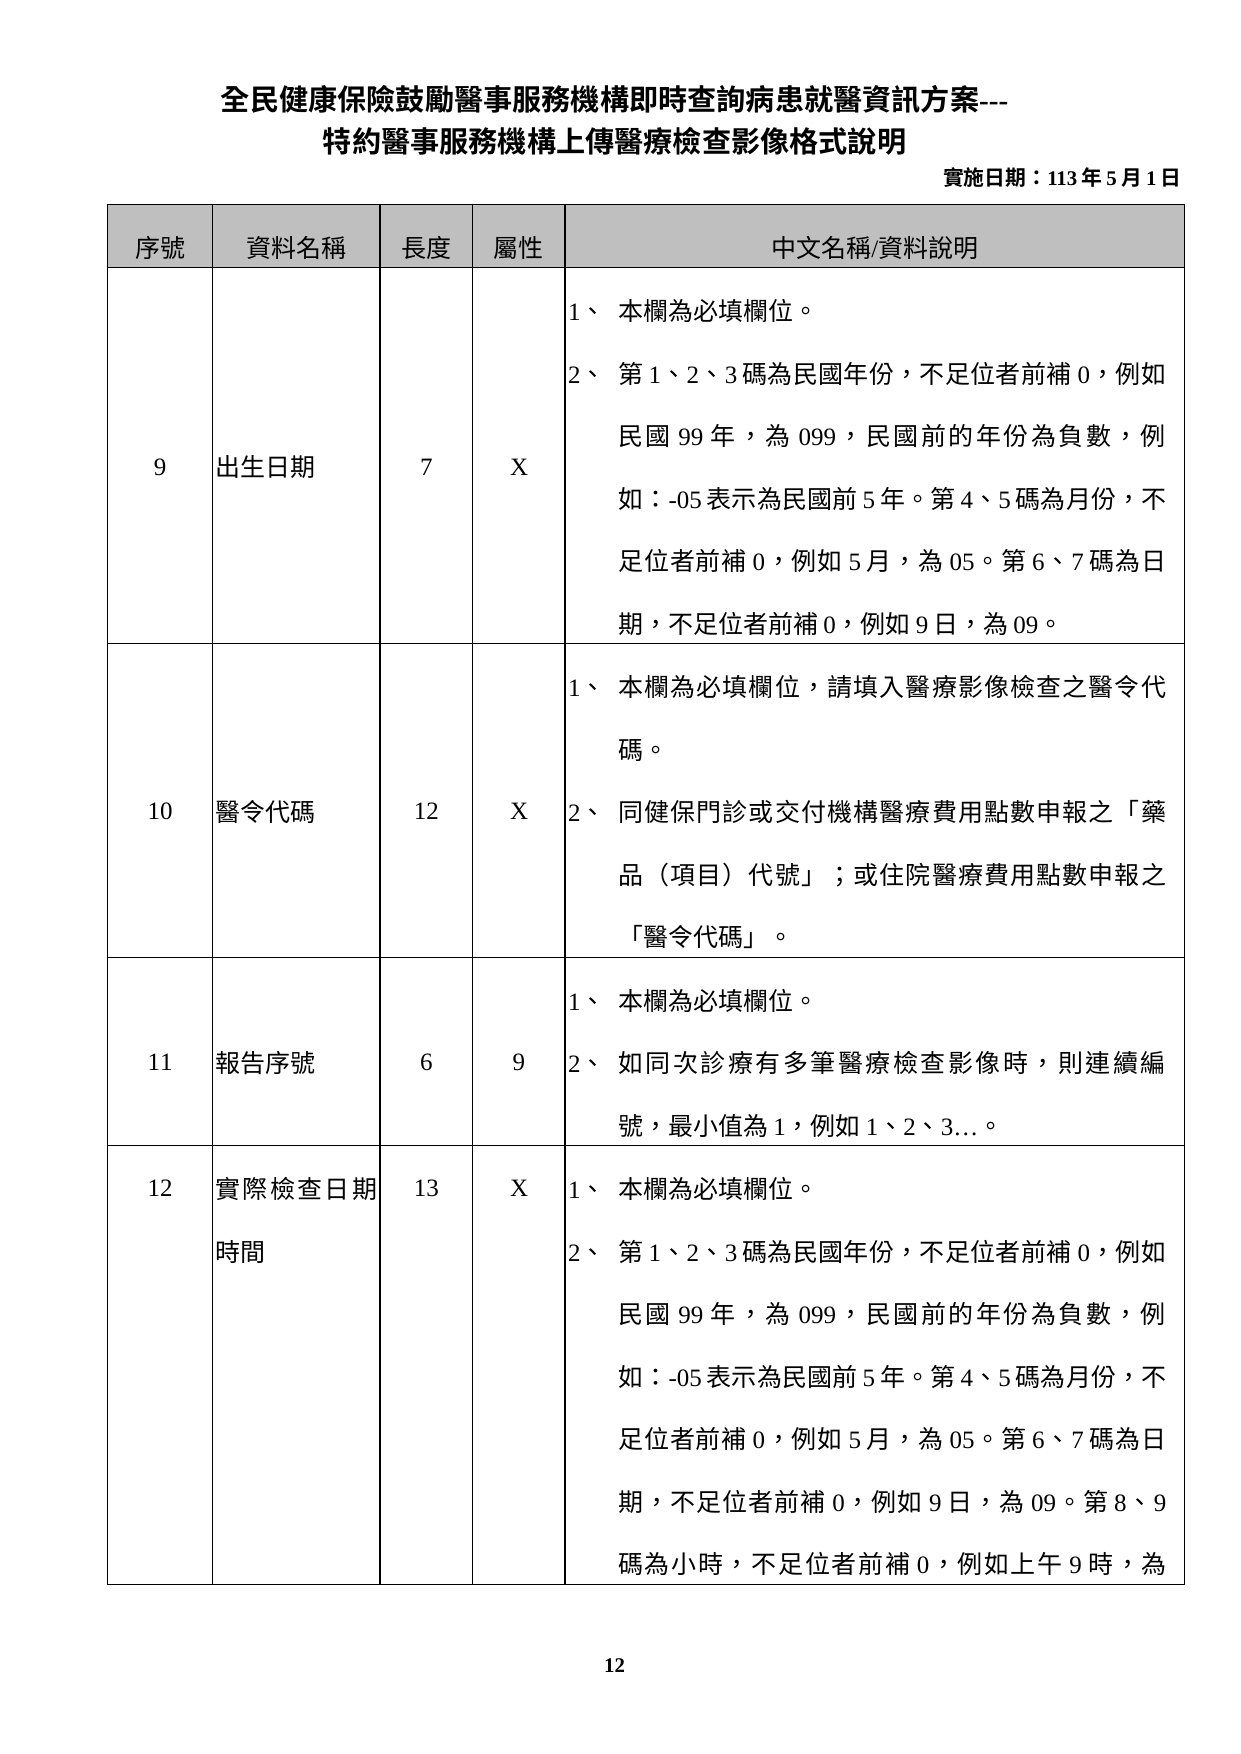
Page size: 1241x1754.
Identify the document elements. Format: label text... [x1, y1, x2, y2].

table_header 屬性 [473, 205, 564, 267]
table_cell 9 [473, 958, 564, 1145]
table_header 資料名稱 [213, 205, 379, 267]
table_cell X [473, 268, 564, 643]
table_cell 12 [381, 644, 472, 957]
table_header 中文名稱/資料說明 [566, 205, 1184, 267]
table_header 序號 [108, 205, 212, 267]
table_cell 6 [381, 958, 472, 1145]
table_cell 本欄為必填欄位。 第1、2、3碼為民國年份，不足位者前補0，例如民國99年，為099，民國前的年份為負數，例如：-05表示為民國前5年。第4、5碼為月份，不足位者前補0，例如5月，為05。第6、7碼為日期，不足位者前補0，例如9日，為09。第8、9碼為小時，不足位者前補0，例如上午9時，為 [566, 1146, 1184, 1584]
table_cell 9 [108, 268, 212, 643]
table_cell 本欄為必填欄位。 如同次診療有多筆醫療檢查影像時，則連續編號，最小值為1，例如1、2、3…。 [566, 958, 1184, 1145]
table_cell 本欄為必填欄位，請填入醫療影像檢查之醫令代碼。 同健保門診或交付機構醫療費用點數申報之「藥品（項目）代號」；或住院醫療費用點數申報之「醫令代碼」。 [566, 644, 1184, 957]
table_cell 本欄為必填欄位。 第1、2、3碼為民國年份，不足位者前補0，例如民國99年，為099，民國前的年份為負數，例如：-05表示為民國前5年。第4、5碼為月份，不足位者前補0，例如5月，為05。第6、7碼為日期，不足位者前補0，例如9日，為09。 [566, 268, 1184, 643]
table_cell 13 [381, 1146, 472, 1584]
table_cell 7 [381, 268, 472, 643]
table_cell 醫令代碼 [213, 644, 379, 957]
table_cell 10 [108, 644, 212, 957]
table_cell 實際檢查日期時間 [213, 1146, 379, 1584]
table_cell 12 [108, 1146, 212, 1584]
table_cell 11 [108, 958, 212, 1145]
table_cell 報告序號 [213, 958, 379, 1145]
table_cell X [473, 1146, 564, 1584]
table_cell X [473, 644, 564, 957]
table_cell 出生日期 [213, 268, 379, 643]
table_header 長度 [381, 205, 472, 267]
